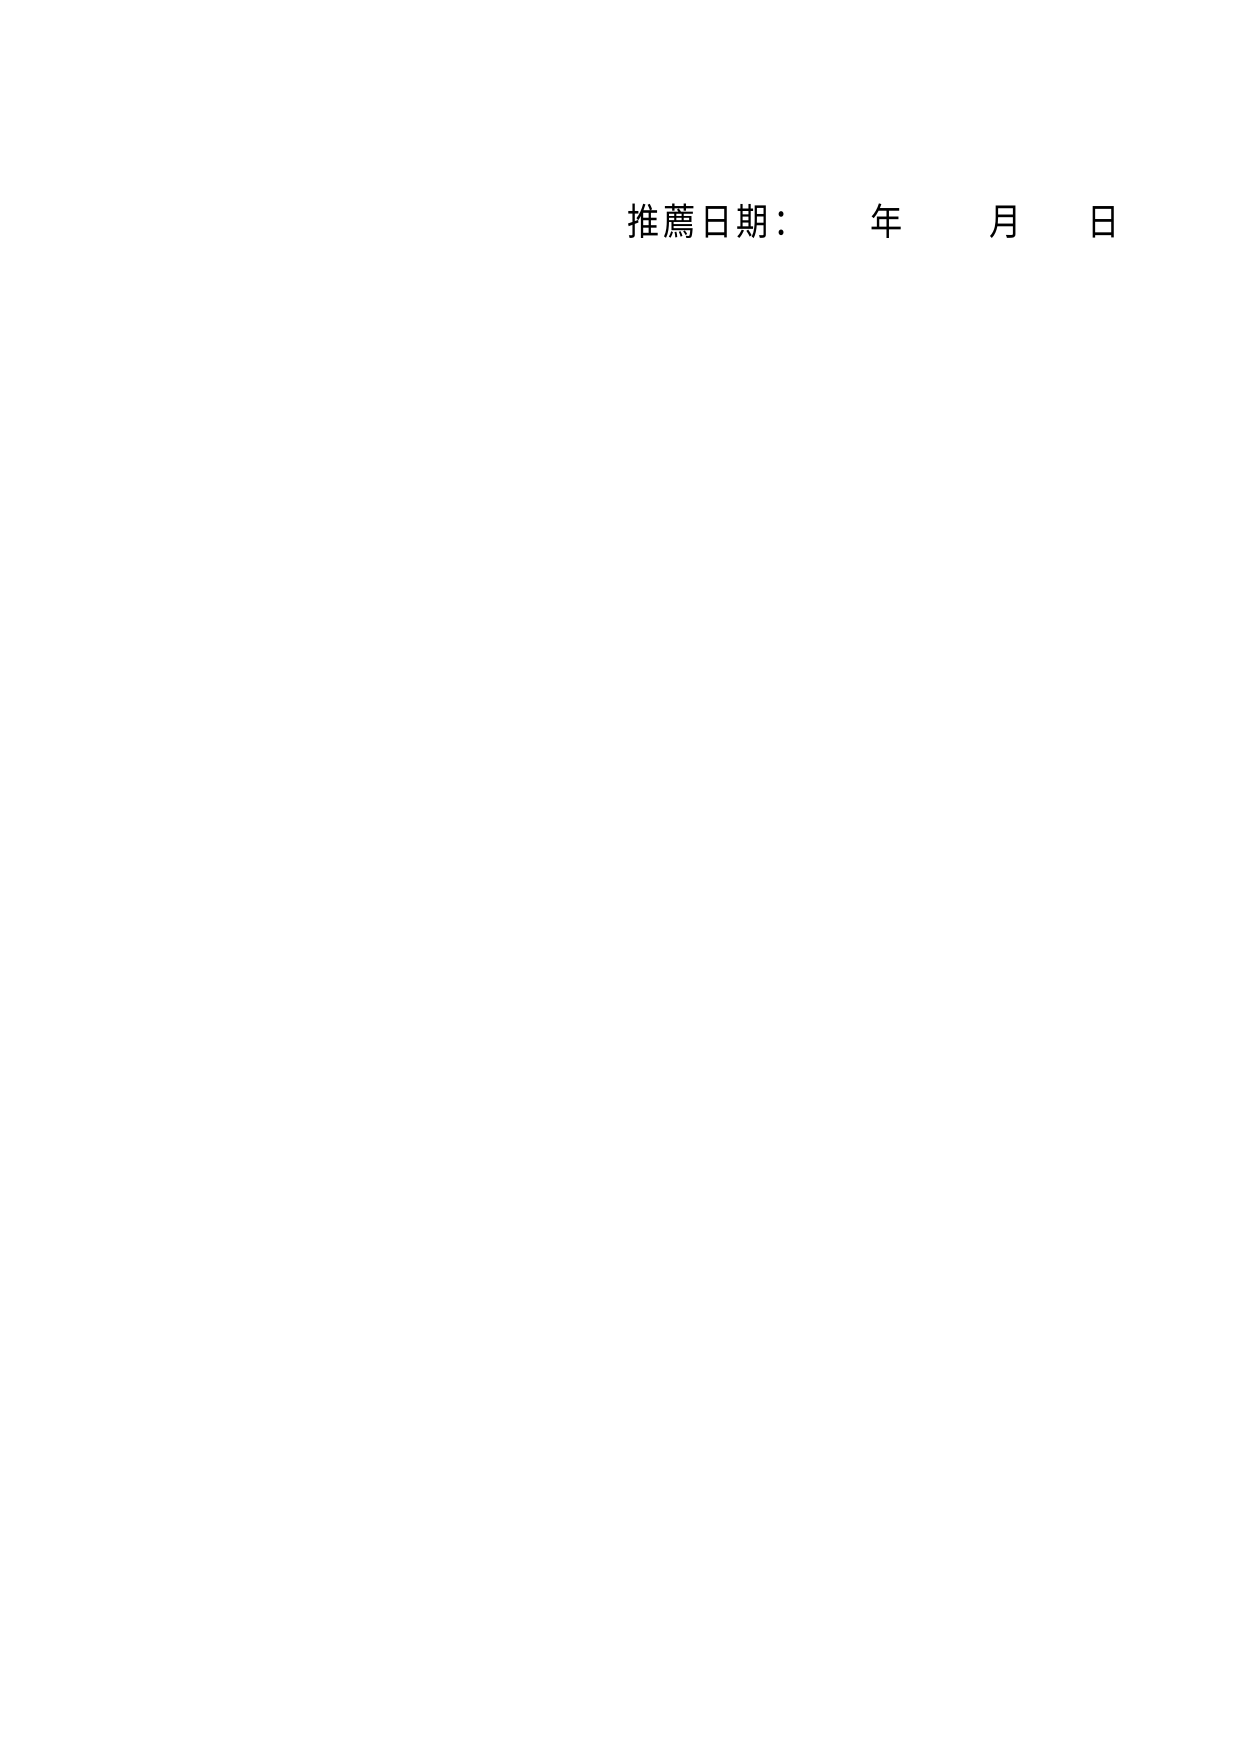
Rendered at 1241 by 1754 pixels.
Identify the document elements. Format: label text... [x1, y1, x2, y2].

text 推薦日期： 年 月 日 [136, 192, 1119, 246]
